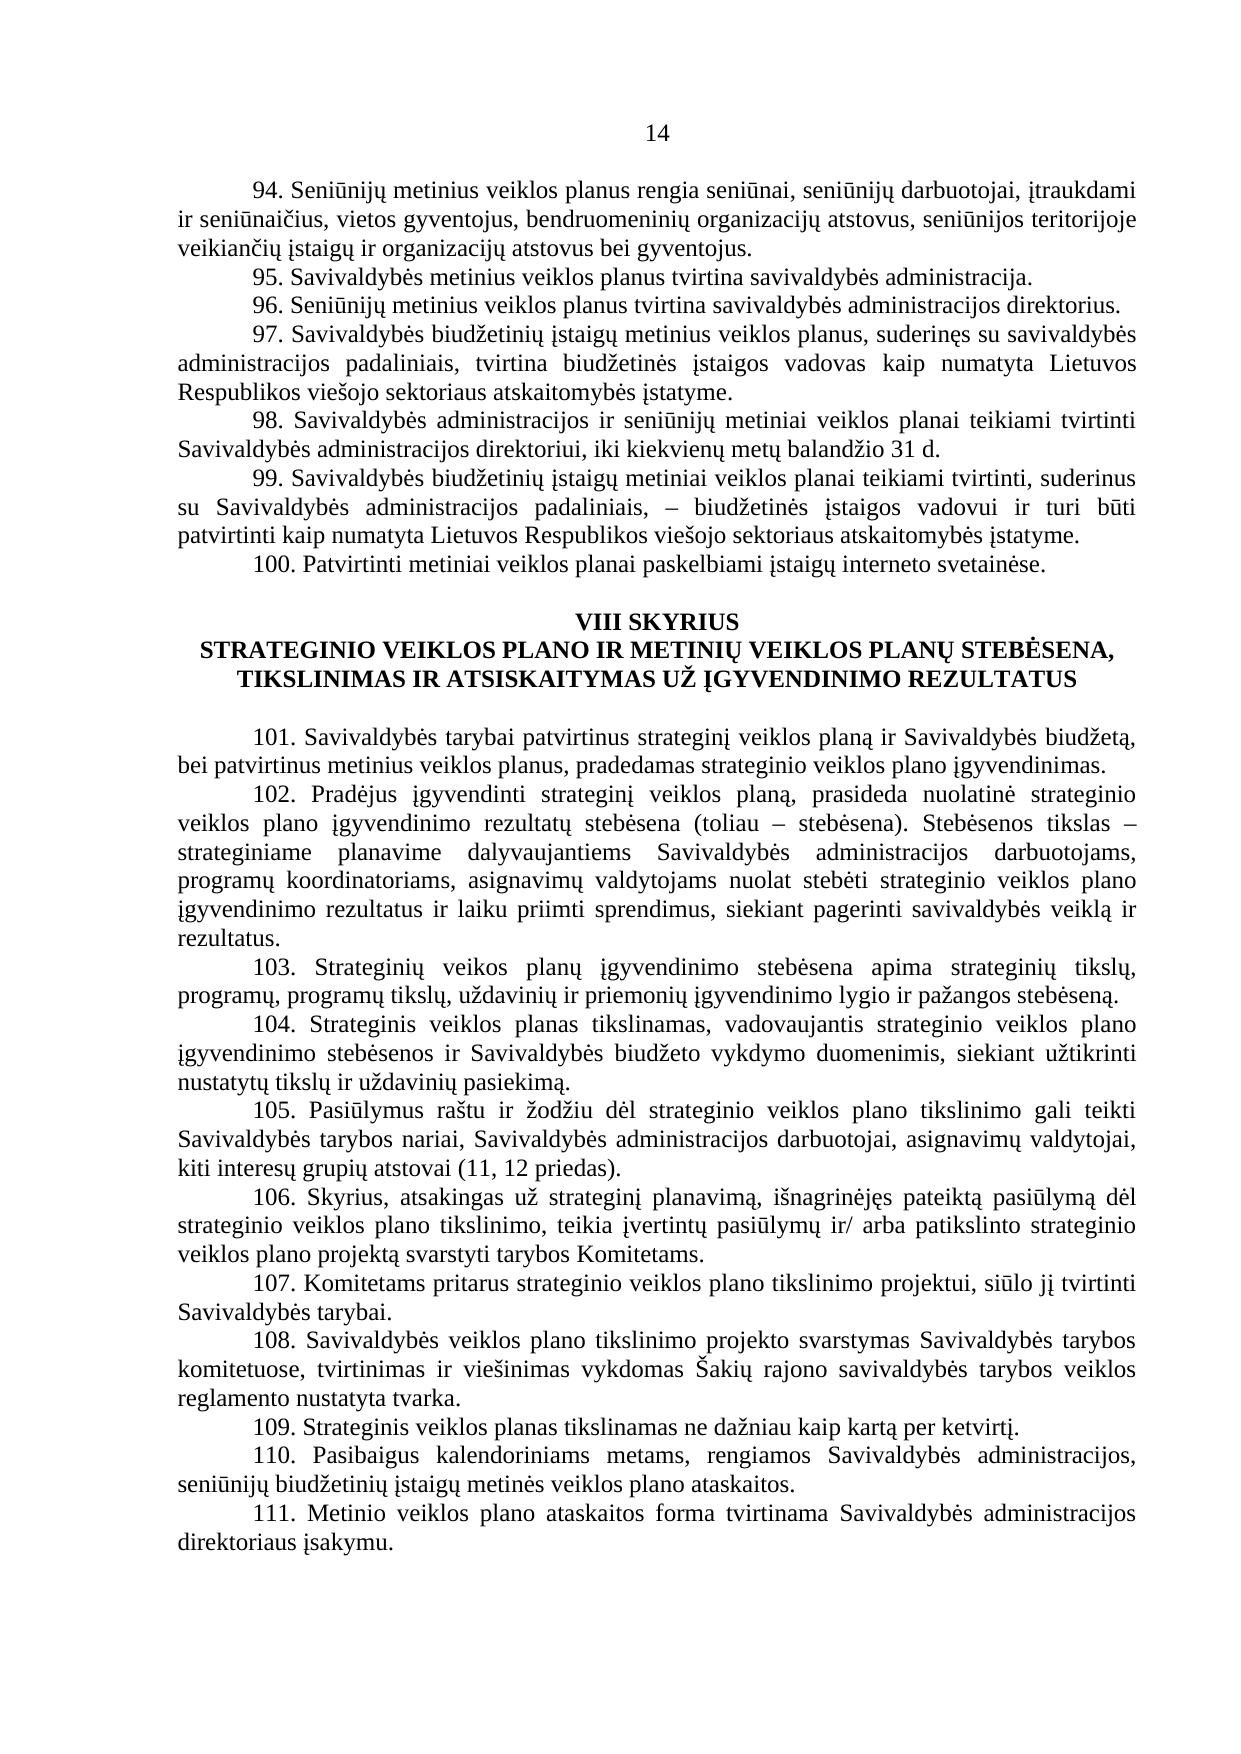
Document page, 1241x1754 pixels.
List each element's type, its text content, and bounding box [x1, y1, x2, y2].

text 110. Pasibaigus kalendoriniams metams, rengiamos Savivaldybės administracijos, seniūnijų biudžetinių įstaigų metinės veiklos plano ataskaitos. [177, 1441, 1137, 1498]
text 96. Seniūnijų metinius veiklos planus tvirtina savivaldybės administracijos direktorius. [177, 291, 1137, 319]
text 107. Komitetams pritarus strateginio veiklos plano tikslinimo projektui, siūlo jį tvirtinti Savivaldybės tarybai. [177, 1268, 1137, 1326]
text 108. Savivaldybės veiklos plano tikslinimo projekto svarstymas Savivaldybės tarybos komitetuose, tvirtinimas ir viešinimas vykdomas Šakių rajono savivaldybės tarybos veiklos reglamento nustatyta tvarka. [177, 1326, 1137, 1412]
text 95. Savivaldybės metinius veiklos planus tvirtina savivaldybės administracija. [177, 262, 1137, 291]
text 111. Metinio veiklos plano ataskaitos forma tvirtinama Savivaldybės administracijos direktoriaus įsakymu. [177, 1498, 1137, 1556]
text STRATEGINIO VEIKLOS PLANO IR METINIŲ VEIKLOS PLANŲ STEBĖSENA, TIKSLINIMAS IR ATSISKAITYMAS UŽ ĮGYVENDINIMO REZULTATUS [177, 636, 1137, 693]
text 94. Seniūnijų metinius veiklos planus rengia seniūnai, seniūnijų darbuotojai, įtraukdami ir seniūnaičius, vietos gyventojus, bendruomeninių organizacijų atstovus, seniūnijos teritorijoje veikiančių įstaigų ir organizacijų atstovus bei gyventojus. [177, 176, 1137, 262]
text 98. Savivaldybės administracijos ir seniūnijų metiniai veiklos planai teikiami tvirtinti Savivaldybės administracijos direktoriui, iki kiekvienų metų balandžio 31 d. [177, 406, 1137, 463]
text 106. Skyrius, atsakingas už strateginį planavimą, išnagrinėjęs pateiktą pasiūlymą dėl strateginio veiklos plano tikslinimo, teikia įvertintų pasiūlymų ir/ arba patikslinto strateginio veiklos plano projektą svarstyti tarybos Komitetams. [177, 1182, 1137, 1268]
text 100. Patvirtinti metiniai veiklos planai paskelbiami įstaigų interneto svetainėse. [177, 549, 1137, 578]
text VIII SKYRIUS [177, 607, 1137, 636]
text 99. Savivaldybės biudžetinių įstaigų metiniai veiklos planai teikiami tvirtinti, suderinus su Savivaldybės administracijos padaliniais, – biudžetinės įstaigos vadovui ir turi būti patvirtinti kaip numatyta Lietuvos Respublikos viešojo sektoriaus atskaitomybės įstatyme. [177, 463, 1137, 549]
text 102. Pradėjus įgyvendinti strateginį veiklos planą, prasideda nuolatinė strateginio veiklos plano įgyvendinimo rezultatų stebėsena (toliau – stebėsena). Stebėsenos tikslas – strateginiame planavime dalyvaujantiems Savivaldybės administracijos darbuotojams, programų koordinatoriams, asignavimų valdytojams nuolat stebėti strateginio veiklos plano įgyvendinimo rezultatus ir laiku priimti sprendimus, siekiant pagerinti savivaldybės veiklą ir rezultatus. [177, 779, 1137, 952]
text 104. Strateginis veiklos planas tikslinamas, vadovaujantis strateginio veiklos plano įgyvendinimo stebėsenos ir Savivaldybės biudžeto vykdymo duomenimis, siekiant užtikrinti nustatytų tikslų ir uždavinių pasiekimą. [177, 1009, 1137, 1096]
text 109. Strateginis veiklos planas tikslinamas ne dažniau kaip kartą per ketvirtį. [177, 1412, 1137, 1441]
text 97. Savivaldybės biudžetinių įstaigų metinius veiklos planus, suderinęs su savivaldybės administracijos padaliniais, tvirtina biudžetinės įstaigos vadovas kaip numatyta Lietuvos Respublikos viešojo sektoriaus atskaitomybės įstatyme. [177, 319, 1137, 406]
text 101. Savivaldybės tarybai patvirtinus strateginį veiklos planą ir Savivaldybės biudžetą, bei patvirtinus metinius veiklos planus, pradedamas strateginio veiklos plano įgyvendinimas. [177, 722, 1137, 779]
text 105. Pasiūlymus raštu ir žodžiu dėl strateginio veiklos plano tikslinimo gali teikti Savivaldybės tarybos nariai, Savivaldybės administracijos darbuotojai, asignavimų valdytojai, kiti interesų grupių atstovai (11, 12 priedas). [177, 1096, 1137, 1182]
text 103. Strateginių veikos planų įgyvendinimo stebėsena apima strateginių tikslų, programų, programų tikslų, uždavinių ir priemonių įgyvendinimo lygio ir pažangos stebėseną. [177, 952, 1137, 1009]
